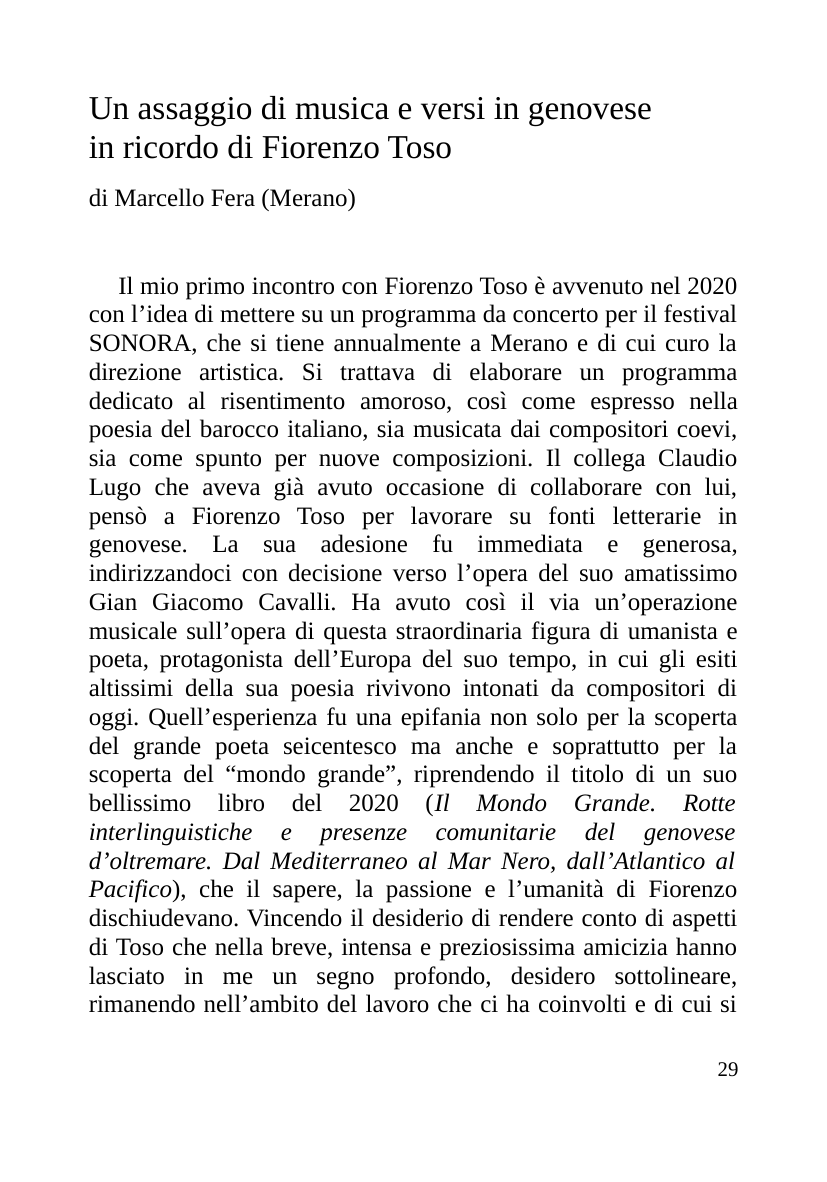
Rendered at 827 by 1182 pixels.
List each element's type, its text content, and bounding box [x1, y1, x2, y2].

subtitle Un assaggio di musica e versi in genovese in ricordo di Fiorenzo Toso [88, 88, 738, 165]
text di Marcello Fera (Merano) [88, 183, 738, 212]
text Il mio primo incontro con Fiorenzo Toso è avvenuto nel 2020 con l’idea di mettere su un programma da concerto per il festival SONORA, che si tiene annualmente a Merano e di cui curo la direzione artistica. Si trattava di elaborare un programma dedicato al risentimento amoroso, così come espresso nella poesia del barocco italiano, sia musicata dai compositori coevi, sia come spunto per nuove composizioni. Il collega Claudio Lugo che aveva già avuto occasione di collaborare con lui, pensò a Fiorenzo Toso per lavorare su fonti letterarie in genovese. La sua adesione fu immediata e generosa, indirizzandoci con decisione verso l’opera del suo amatissimo Gian Giacomo Cavalli. Ha avuto così il via un’operazione musicale sull’opera di questa straordinaria figura di umanista e poeta, protagonista dell’Europa del suo tempo, in cui gli esiti altissimi della sua poesia rivivono intonati da compositori di oggi. Quell’esperienza fu una epifania non solo per la scoperta del grande poeta seicentesco ma anche e soprattutto per la scoperta del “mondo grande”, riprendendo il titolo di un suo bellissimo libro del 2020 (Il Mondo Grande. Rotte interlinguistiche e presenze comunitarie del genovese d’oltremare. Dal Mediterraneo al Mar Nero, dall’Atlantico al Pacifico), che il sapere, la passione e l’umanità di Fiorenzo dischiudevano. Vincendo il desiderio di rendere conto di aspetti di Toso che nella breve, intensa e preziosissima amicizia hanno lasciato in me un segno profondo, desidero sottolineare, rimanendo nell’ambito del lavoro che ci ha coinvolti e di cui si [88, 271, 738, 1018]
